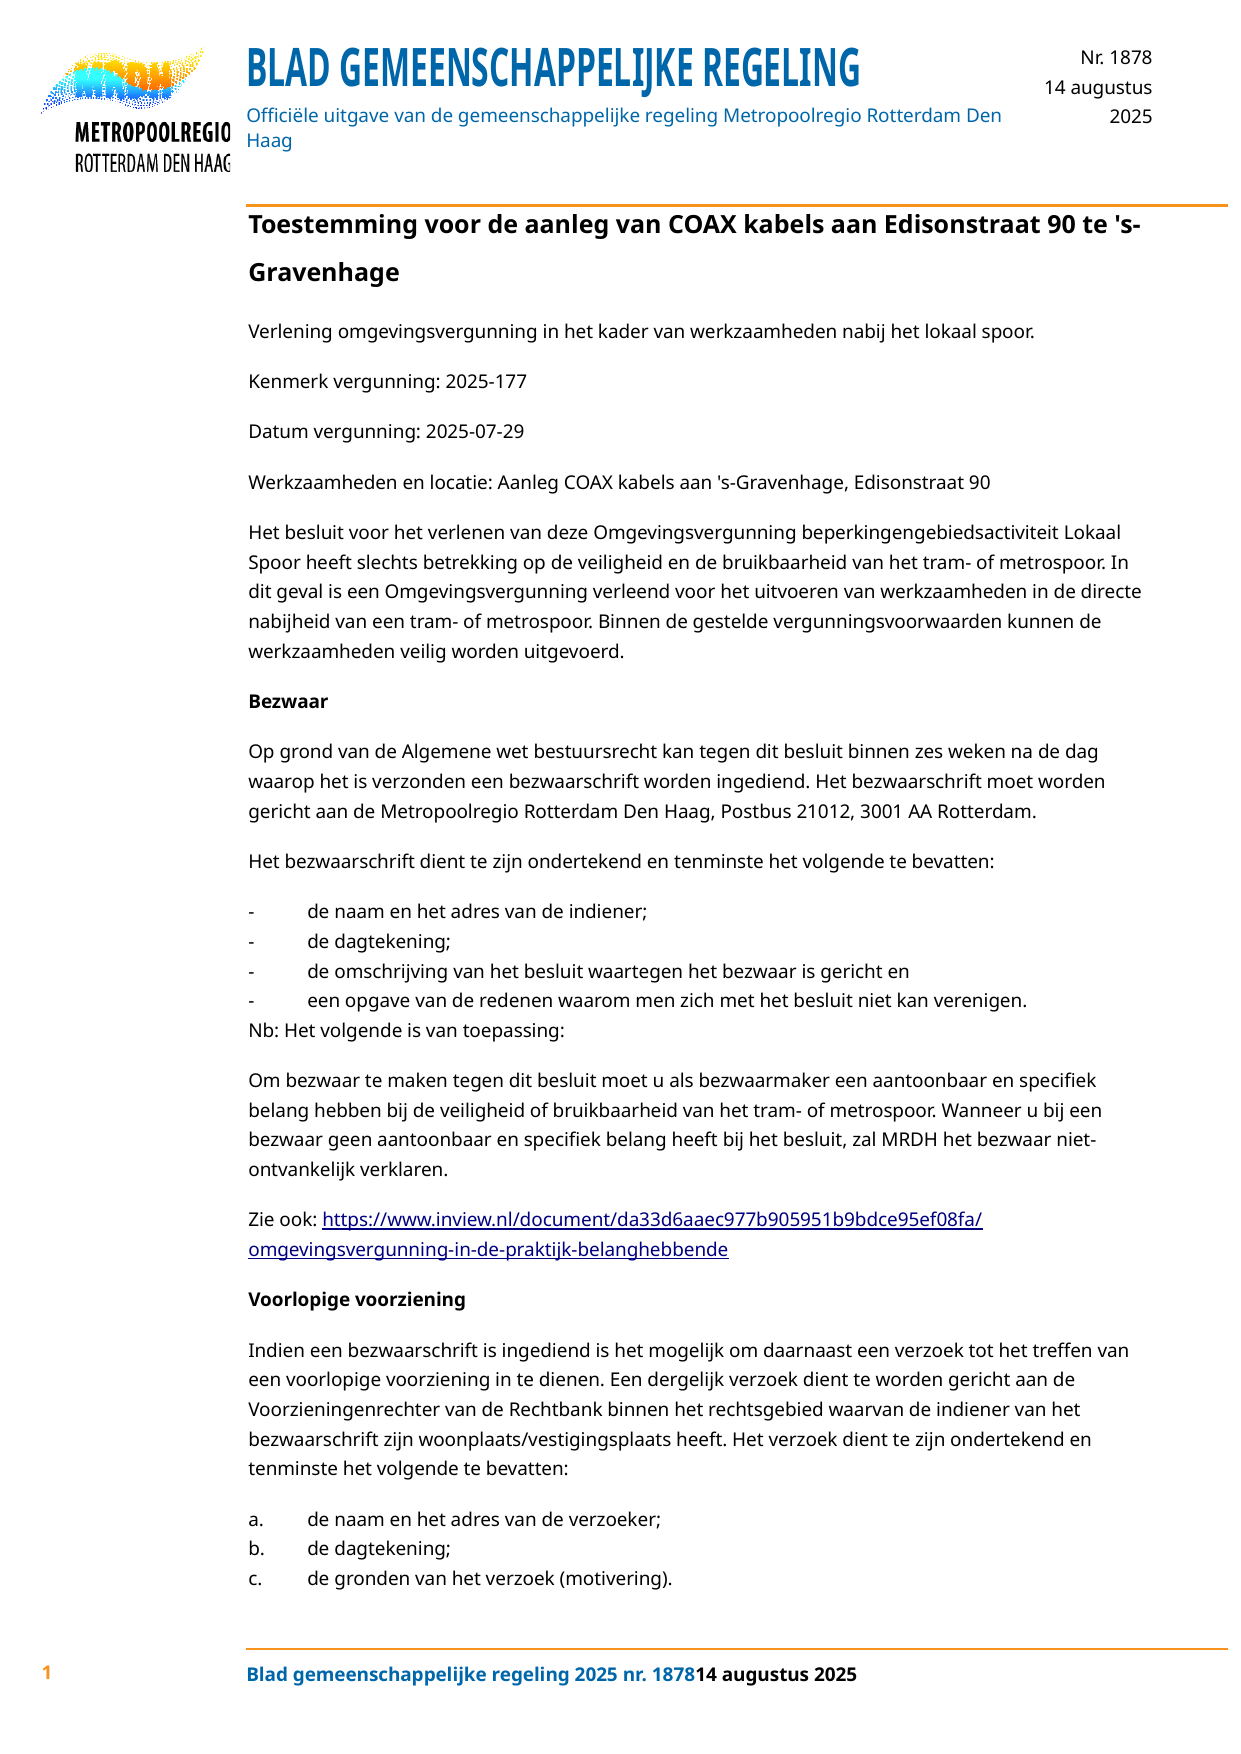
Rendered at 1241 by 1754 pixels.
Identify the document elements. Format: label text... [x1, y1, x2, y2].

picture [41, 47, 231, 172]
text Op grond van de Algemene wet bestuursrecht kan tegen dit besluit binnen zes weken na de dag waarop het is verzonden een bezwaarschrift worden ingediend. Het bezwaarschrift moet worden gericht aan de Metropoolregio Rotterdam Den Haag, Postbus 21012, 3001 AA Rotterdam. [248, 739, 1152, 824]
text Om bezwaar te maken tegen dit besluit moet u als bezwaarmaker een aantoonbaar en specifiek belang hebben bij de veiligheid of bruikbaarheid van het tram- of metrospoor. Wanneer u bij een bezwaar geen aantoonbaar en specifiek belang heeft bij het besluit, zal MRDH het bezwaar niet-ontvankelijk verklaren. [248, 1067, 1152, 1182]
text Toestemming voor de aanleg van COAX kabels aan Edisonstraat 90 te 's-Gravenhage [248, 207, 1152, 288]
text Bezwaar [248, 688, 1152, 714]
list de gronden van het verzoek (motivering). [248, 1565, 1152, 1591]
text Nb: Het volgende is van toepassing: [248, 1017, 1152, 1043]
text Datum vergunning: 2025-07-29 [248, 419, 1152, 444]
list de dagtekening; [248, 928, 1152, 954]
list de naam en het adres van de indiener; [248, 899, 1152, 924]
list de dagtekening; [248, 1535, 1152, 1561]
list een opgave van de redenen waarom men zich met het besluit niet kan verenigen. [248, 987, 1152, 1013]
text Het besluit voor het verlenen van deze Omgevingsvergunning beperkingengebiedsactiviteit Lokaal Spoor heeft slechts betrekking op de veiligheid en de bruikbaarheid van het tram- of metrospoor. In dit geval is een Omgevingsvergunning verleend voor het uitvoeren van werkzaamheden in de directe nabijheid van een tram- of metrospoor. Binnen de gestelde vergunningsvoorwaarden kunnen de werkzaamheden veilig worden uitgevoerd. [248, 519, 1152, 664]
list de omschrijving van het besluit waartegen het bezwaar is gericht en [248, 958, 1152, 984]
text Het bezwaarschrift dient te zijn ondertekend en tenminste het volgende te bevatten: [248, 848, 1152, 874]
text Kenmerk vergunning: 2025-177 [248, 368, 1152, 394]
text Verlening omgevingsvergunning in het kader van werkzaamheden nabij het lokaal spoor. [248, 318, 1152, 344]
text Indien een bezwaarschrift is ingediend is het mogelijk om daarnaast een verzoek tot het treffen van een voorlopige voorziening in te dienen. Een dergelijk verzoek dient te worden gericht aan de Voorzieningenrechter van de Rechtbank binnen het rechtsgebied waarvan de indiener van het bezwaarschrift zijn woonplaats/vestigingsplaats heeft. Het verzoek dient te zijn ondertekend en tenminste het volgende te bevatten: [248, 1337, 1152, 1481]
text Voorlopige voorziening [248, 1287, 1152, 1312]
list de naam en het adres van de verzoeker; [248, 1506, 1152, 1532]
text Werkzaamheden en locatie: Aanleg COAX kabels aan 's-Gravenhage, Edisonstraat 90 [248, 469, 1152, 495]
text Zie ook: https://www.inview.nl/document/da33d6aaec977b905951b9bdce95ef08fa/omgevingsvergunning-in-de-praktijk-belanghebbende [248, 1207, 1152, 1262]
